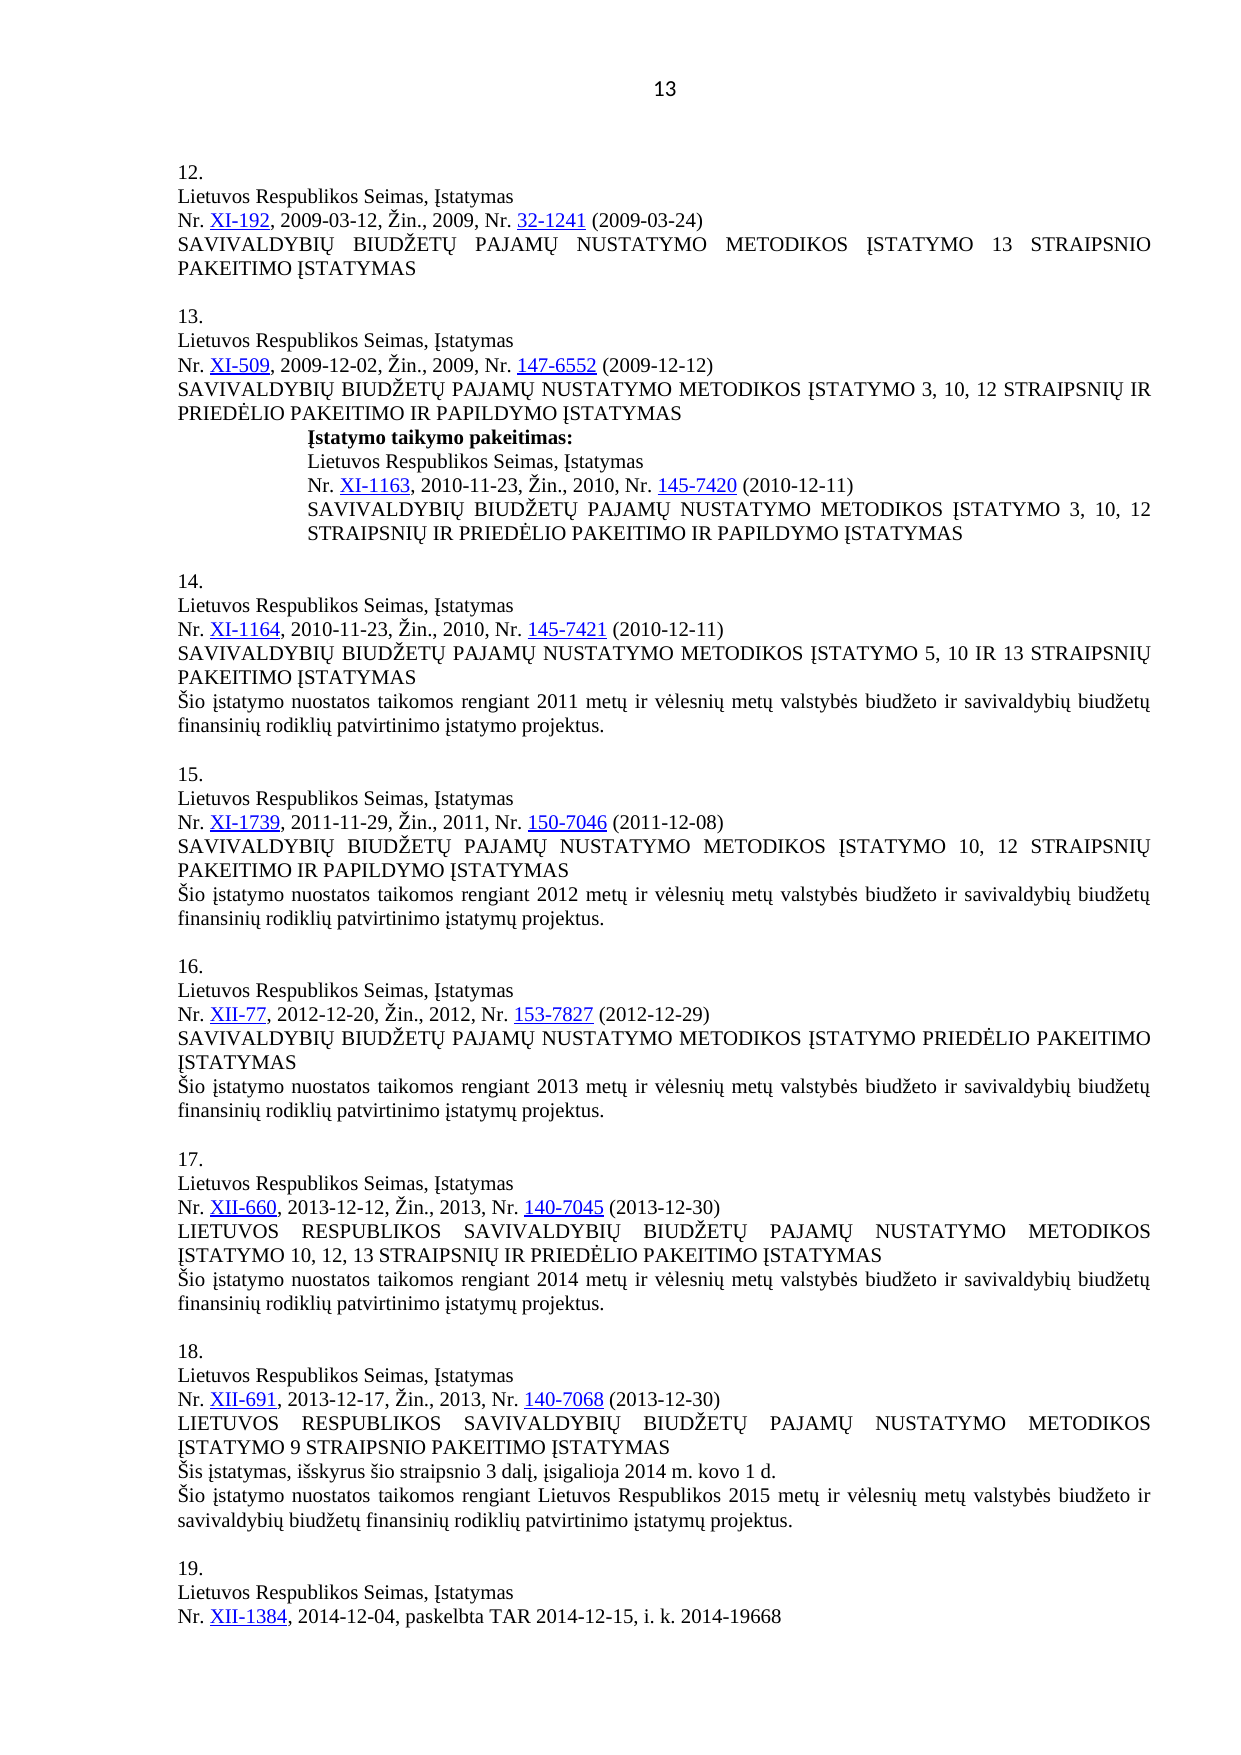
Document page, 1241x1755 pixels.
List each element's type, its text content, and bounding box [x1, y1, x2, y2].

text SAVIVALDYBIŲ BIUDŽETŲ PAJAMŲ NUSTATYMO METODIKOS ĮSTATYMO 3, 10, 12 STRAIPSNIŲ IR PRIEDĖLIO PAKEITIMO IR PAPILDYMO ĮSTATYMAS [307, 497, 1152, 545]
text Šis įstatymas, išskyrus šio straipsnio 3 dalį, įsigalioja 2014 m. kovo 1 d. [177, 1459, 1152, 1483]
text Lietuvos Respublikos Seimas, Įstatymas [177, 1580, 1152, 1604]
text Nr. XII-691, 2013-12-17, Žin., 2013, Nr. 140-7068 (2013-12-30) [177, 1387, 1152, 1411]
text SAVIVALDYBIŲ BIUDŽETŲ PAJAMŲ NUSTATYMO METODIKOS ĮSTATYMO 5, 10 IR 13 STRAIPSNIŲ PAKEITIMO ĮSTATYMAS [177, 641, 1152, 689]
text Nr. XII-1384, 2014-12-04, paskelbta TAR 2014-12-15, i. k. 2014-19668 [177, 1604, 1152, 1628]
text Lietuvos Respublikos Seimas, Įstatymas [177, 1363, 1152, 1387]
text Lietuvos Respublikos Seimas, Įstatymas [177, 786, 1152, 810]
text Nr. XI-509, 2009-12-02, Žin., 2009, Nr. 147-6552 (2009-12-12) [177, 352, 1152, 377]
text Nr. XI-192, 2009-03-12, Žin., 2009, Nr. 32-1241 (2009-03-24) [177, 208, 1152, 232]
text Lietuvos Respublikos Seimas, Įstatymas [177, 449, 1152, 473]
text 17. [177, 1147, 1152, 1171]
text LIETUVOS RESPUBLIKOS SAVIVALDYBIŲ BIUDŽETŲ PAJAMŲ NUSTATYMO METODIKOS ĮSTATYMO 10, 12, 13 STRAIPSNIŲ IR PRIEDĖLIO PAKEITIMO ĮSTATYMAS [177, 1219, 1152, 1267]
text Šio įstatymo nuostatos taikomos rengiant 2011 metų ir vėlesnių metų valstybės biudžeto ir savivaldybių biudžetų finansinių rodiklių patvirtinimo įstatymo projektus. [177, 689, 1152, 737]
text Šio įstatymo nuostatos taikomos rengiant 2012 metų ir vėlesnių metų valstybės biudžeto ir savivaldybių biudžetų finansinių rodiklių patvirtinimo įstatymų projektus. [177, 882, 1152, 930]
text SAVIVALDYBIŲ BIUDŽETŲ PAJAMŲ NUSTATYMO METODIKOS ĮSTATYMO 10, 12 STRAIPSNIŲ PAKEITIMO IR PAPILDYMO ĮSTATYMAS [177, 834, 1152, 882]
text Įstatymo taikymo pakeitimas: [177, 425, 1152, 449]
text 16. [177, 954, 1152, 978]
text 19. [177, 1556, 1152, 1580]
text Nr. XII-77, 2012-12-20, Žin., 2012, Nr. 153-7827 (2012-12-29) [177, 1002, 1152, 1026]
text Šio įstatymo nuostatos taikomos rengiant Lietuvos Respublikos 2015 metų ir vėlesnių metų valstybės biudžeto ir savivaldybių biudžetų finansinių rodiklių patvirtinimo įstatymų projektus. [177, 1483, 1152, 1532]
text Šio įstatymo nuostatos taikomos rengiant 2013 metų ir vėlesnių metų valstybės biudžeto ir savivaldybių biudžetų finansinių rodiklių patvirtinimo įstatymų projektus. [177, 1074, 1152, 1122]
text Lietuvos Respublikos Seimas, Įstatymas [177, 184, 1152, 208]
text SAVIVALDYBIŲ BIUDŽETŲ PAJAMŲ NUSTATYMO METODIKOS ĮSTATYMO PRIEDĖLIO PAKEITIMO ĮSTATYMAS [177, 1026, 1152, 1074]
text Šio įstatymo nuostatos taikomos rengiant 2014 metų ir vėlesnių metų valstybės biudžeto ir savivaldybių biudžetų finansinių rodiklių patvirtinimo įstatymų projektus. [177, 1267, 1152, 1315]
text Lietuvos Respublikos Seimas, Įstatymas [177, 593, 1152, 617]
text Nr. XI-1164, 2010-11-23, Žin., 2010, Nr. 145-7421 (2010-12-11) [177, 617, 1152, 641]
text SAVIVALDYBIŲ BIUDŽETŲ PAJAMŲ NUSTATYMO METODIKOS ĮSTATYMO 3, 10, 12 STRAIPSNIŲ IR PRIEDĖLIO PAKEITIMO IR PAPILDYMO ĮSTATYMAS [177, 377, 1152, 425]
text Lietuvos Respublikos Seimas, Įstatymas [177, 328, 1152, 352]
text SAVIVALDYBIŲ BIUDŽETŲ PAJAMŲ NUSTATYMO METODIKOS ĮSTATYMO 13 STRAIPSNIO PAKEITIMO ĮSTATYMAS [177, 232, 1152, 280]
text 14. [177, 569, 1152, 593]
text Nr. XI-1163, 2010-11-23, Žin., 2010, Nr. 145-7420 (2010-12-11) [177, 473, 1152, 497]
text 13. [177, 304, 1152, 328]
text Lietuvos Respublikos Seimas, Įstatymas [177, 1171, 1152, 1195]
text 18. [177, 1339, 1152, 1363]
text 15. [177, 762, 1152, 786]
text LIETUVOS RESPUBLIKOS SAVIVALDYBIŲ BIUDŽETŲ PAJAMŲ NUSTATYMO METODIKOS ĮSTATYMO 9 STRAIPSNIO PAKEITIMO ĮSTATYMAS [177, 1411, 1152, 1459]
text Lietuvos Respublikos Seimas, Įstatymas [177, 978, 1152, 1002]
text 12. [177, 160, 1152, 184]
text Nr. XII-660, 2013-12-12, Žin., 2013, Nr. 140-7045 (2013-12-30) [177, 1195, 1152, 1219]
text Nr. XI-1739, 2011-11-29, Žin., 2011, Nr. 150-7046 (2011-12-08) [177, 810, 1152, 834]
